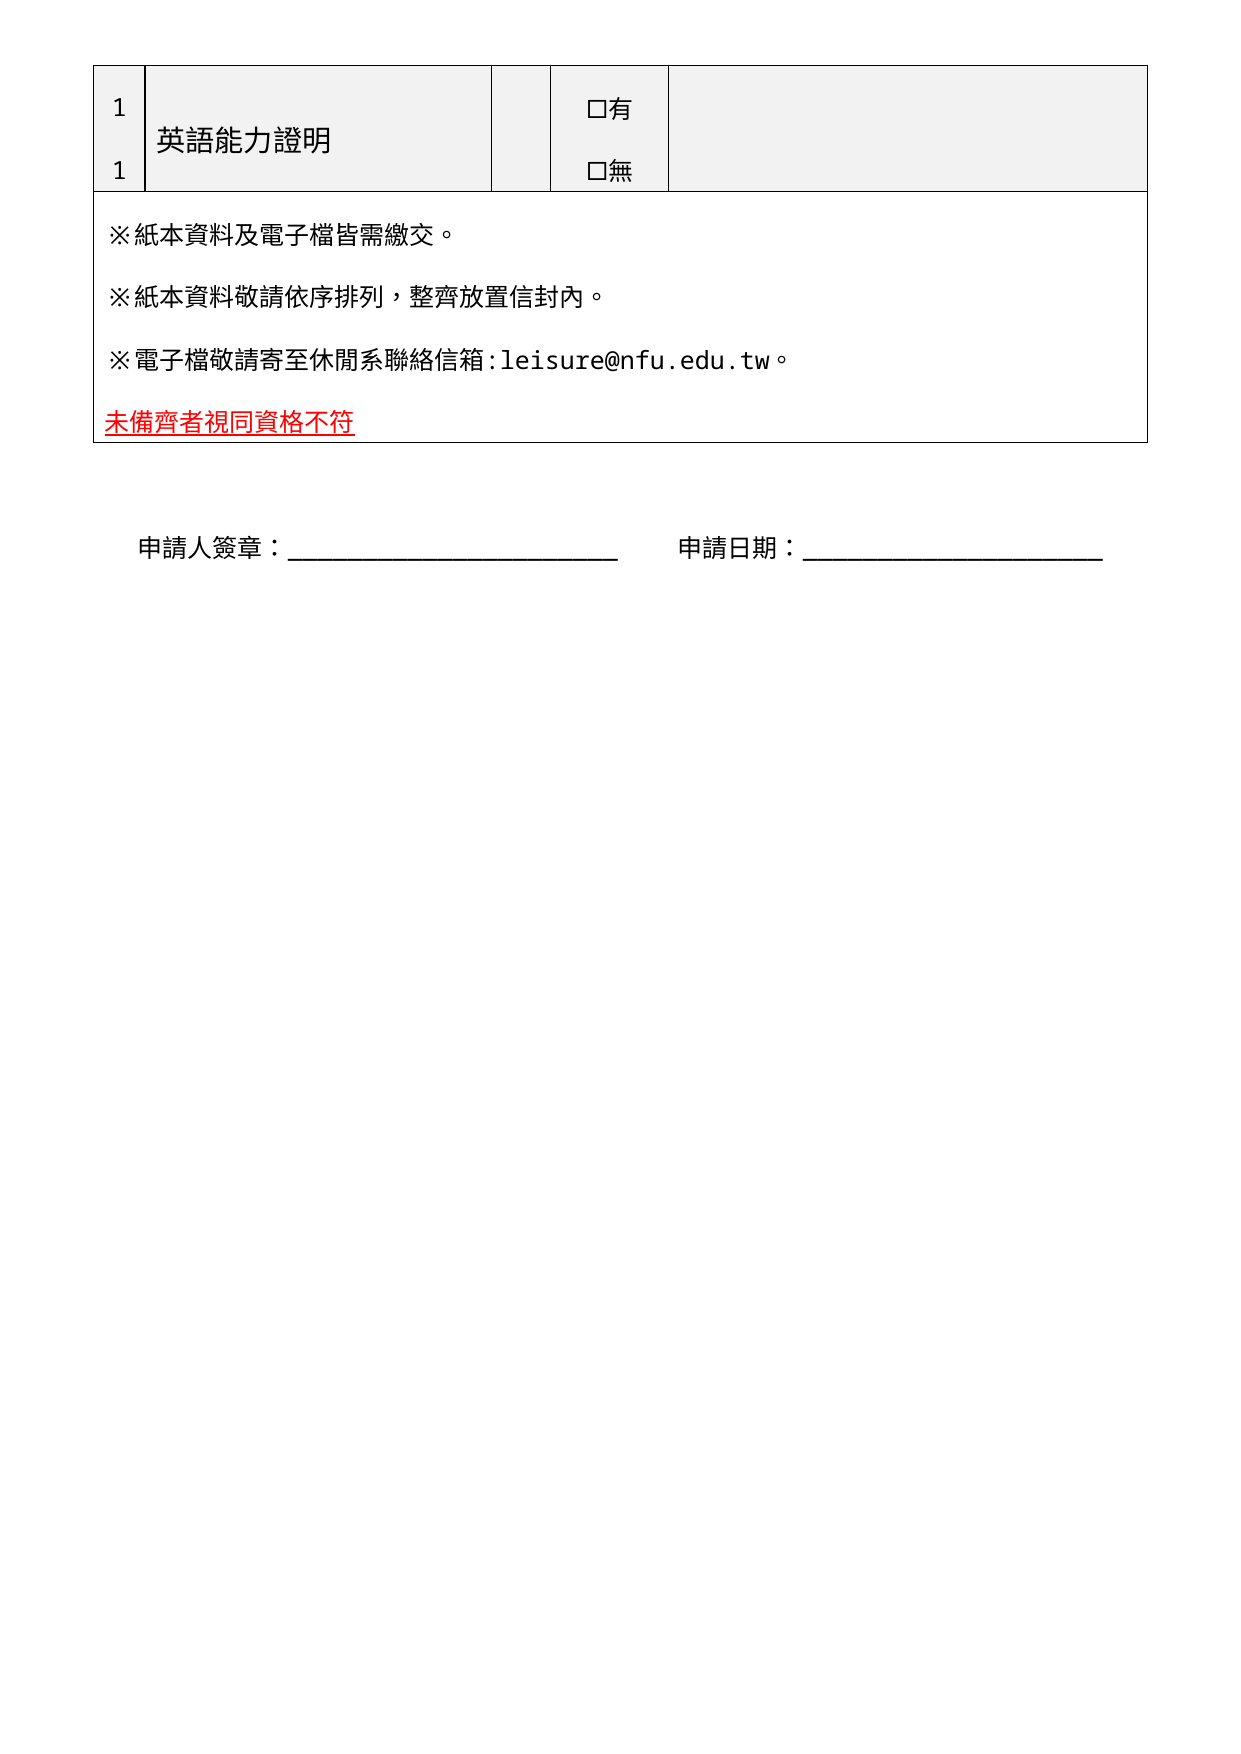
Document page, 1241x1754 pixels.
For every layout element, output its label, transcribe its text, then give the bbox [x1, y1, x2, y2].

table_cell [669, 66, 1147, 191]
table_cell 有 無 [551, 66, 668, 191]
table_cell ※紙本資料及電子檔皆需繳交。 ※紙本資料敬請依序排列，整齊放置信封內。 ※電子檔敬請寄至休閒系聯絡信箱:leisure@nfu.edu.tw。 未備齊者視同資格不符 [94, 192, 1147, 442]
text 申請人簽章：______________________ 申請日期：____________________ [112, 505, 1128, 568]
table_cell 英語能力證明 [146, 66, 491, 191]
table_cell 11 [94, 66, 144, 191]
table_cell [492, 66, 550, 191]
